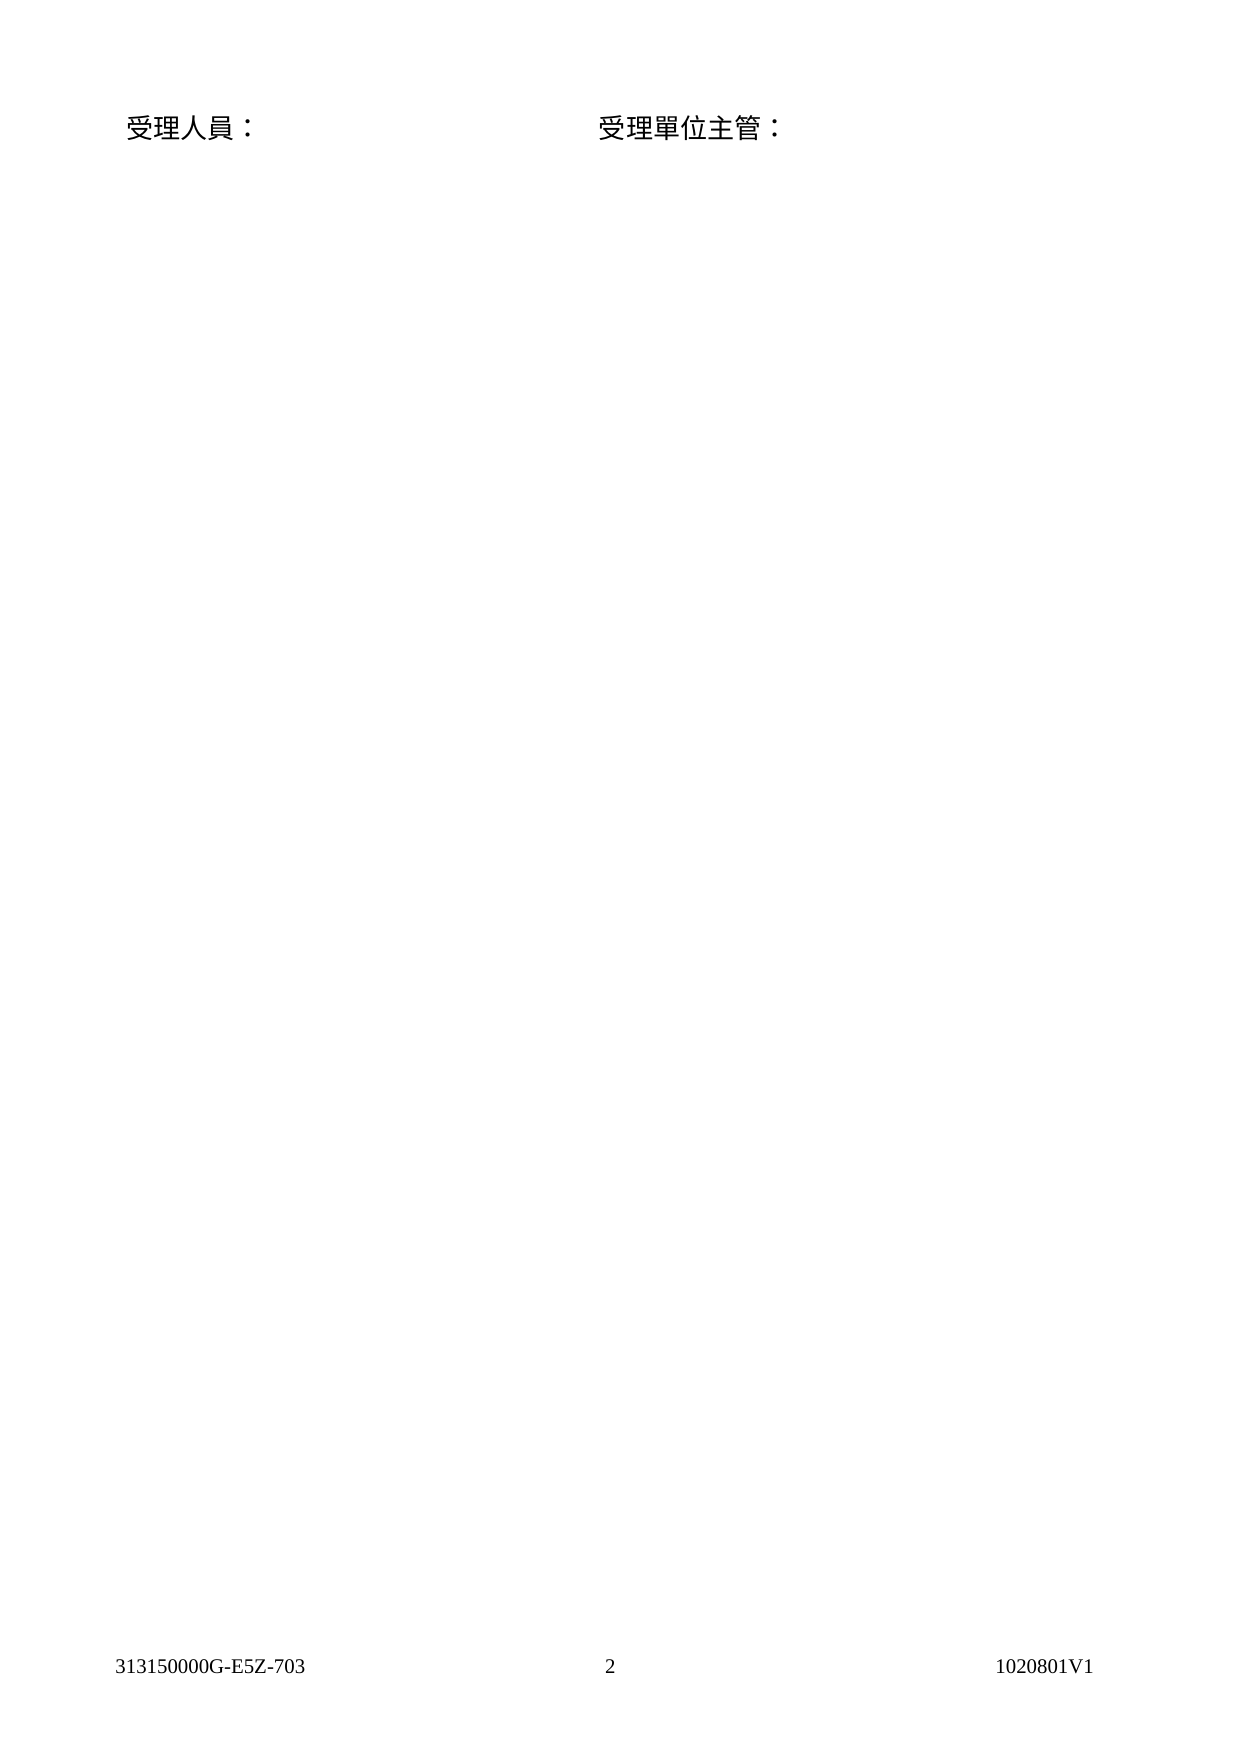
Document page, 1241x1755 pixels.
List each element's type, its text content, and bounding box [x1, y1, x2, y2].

text 受理人員： 受理單位主管： [112, 107, 1128, 146]
